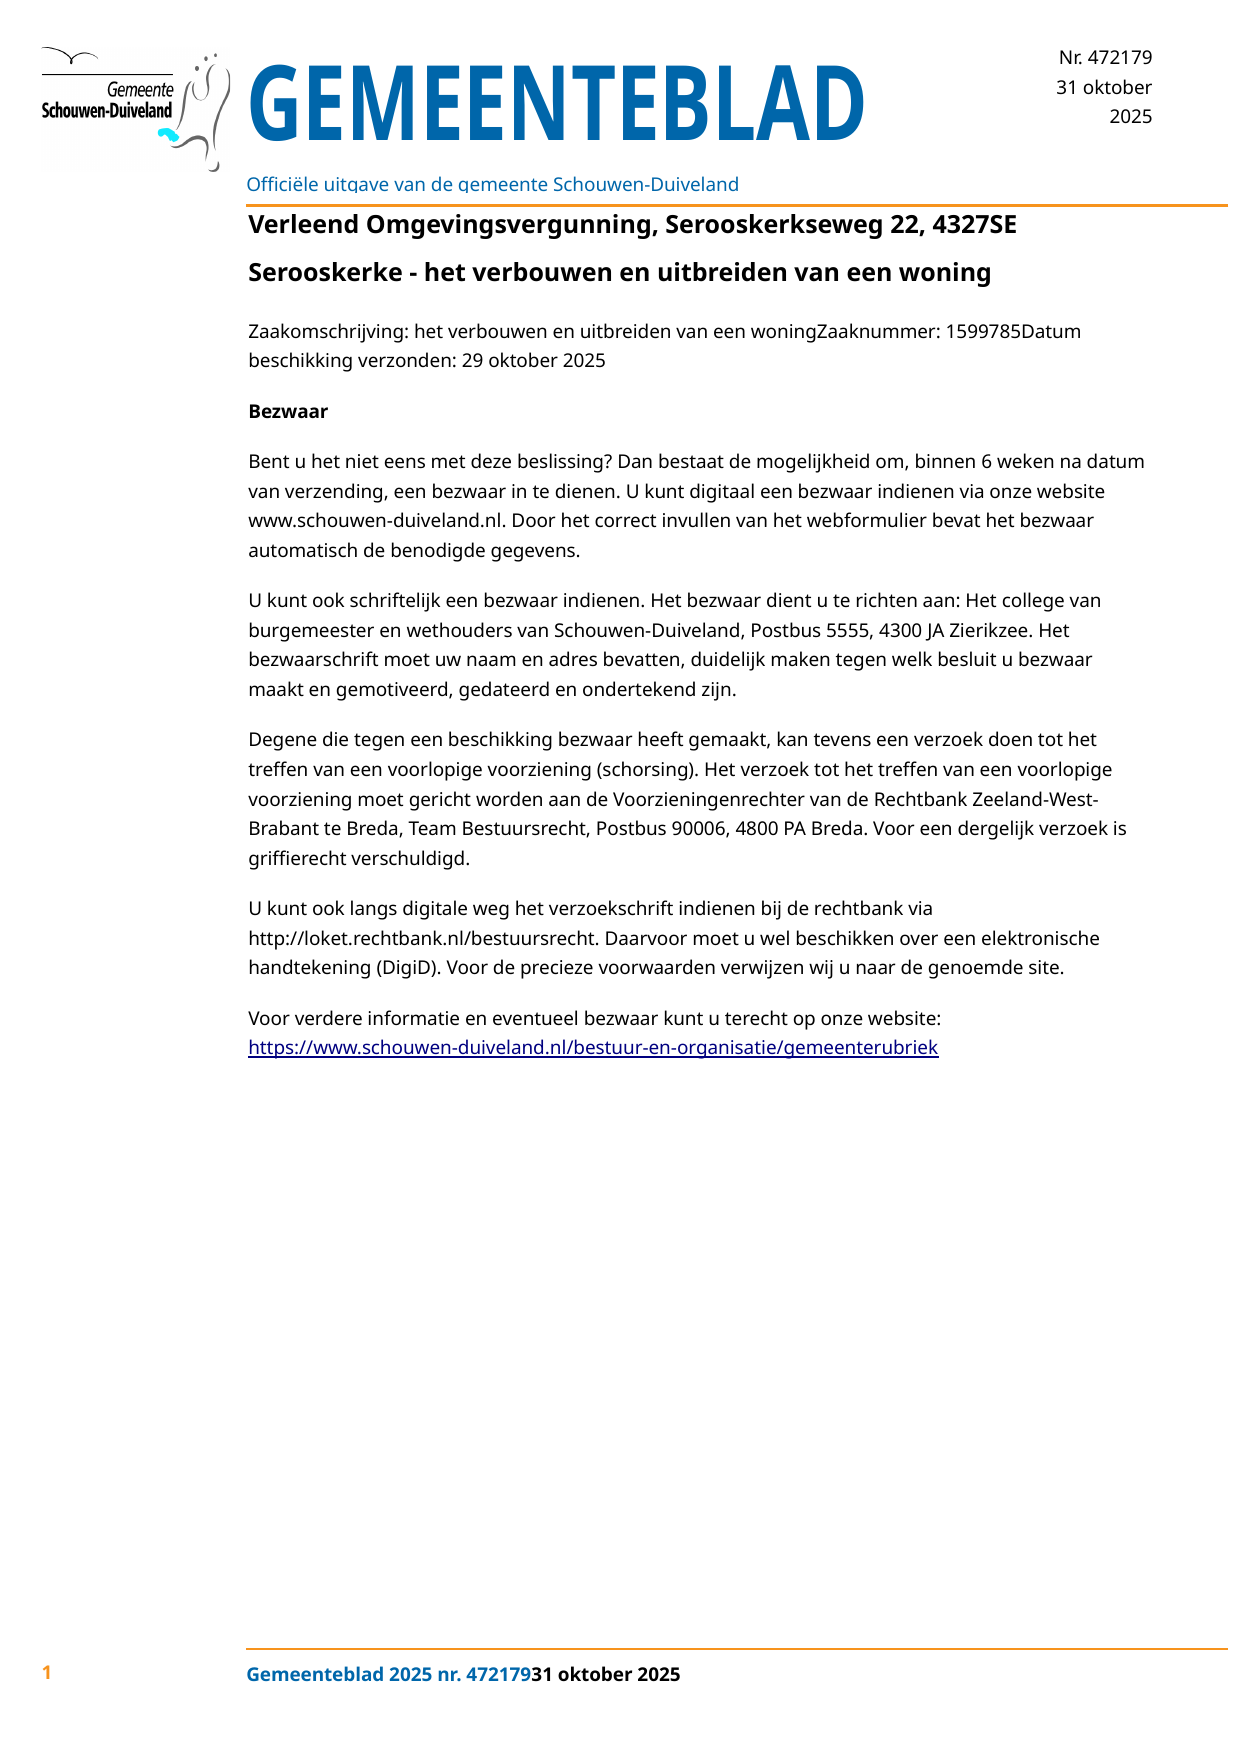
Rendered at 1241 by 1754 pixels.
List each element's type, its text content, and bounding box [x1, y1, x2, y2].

text U kunt ook schriftelijk een bezwaar indienen. Het bezwaar dient u te richten aan: Het college van burgemeester en wethouders van Schouwen-Duiveland, Postbus 5555, 4300 JA Zierikzee. Het bezwaarschrift moet uw naam en adres bevatten, duidelijk maken tegen welk besluit u bezwaar maakt en gemotiveerd, gedateerd en ondertekend zijn. [248, 587, 1152, 702]
text U kunt ook langs digitale weg het verzoekschrift indienen bij de rechtbank via http://loket.rechtbank.nl/bestuursrecht. Daarvoor moet u wel beschikken over een elektronische handtekening (DigiD). Voor de precieze voorwaarden verwijzen wij u naar de genoemde site. [248, 895, 1152, 980]
text Zaakomschrijving: het verbouwen en uitbreiden van een woningZaaknummer: 1599785Datum beschikking verzonden: 29 oktober 2025 [248, 318, 1152, 373]
text Voor verdere informatie en eventueel bezwaar kunt u terecht op onze website: https://www.schouwen-duiveland.nl/bestuur-en-organisatie/gemeenterubriek [248, 1005, 1152, 1060]
picture [41, 47, 231, 172]
text Verleend Omgevingsvergunning, Serooskerkseweg 22, 4327SE Serooskerke - het verbouwen en uitbreiden van een woning [248, 207, 1152, 288]
text Bent u het niet eens met deze beslissing? Dan bestaat de mogelijkheid om, binnen 6 weken na datum van verzending, een bezwaar in te dienen. U kunt digitaal een bezwaar indienen via onze website www.schouwen-duiveland.nl. Door het correct invullen van het webformulier bevat het bezwaar automatisch de benodigde gegevens. [248, 448, 1152, 563]
text Degene die tegen een beschikking bezwaar heeft gemaakt, kan tevens een verzoek doen tot het treffen van een voorlopige voorziening (schorsing). Het verzoek tot het treffen van een voorlopige voorziening moet gericht worden aan de Voorzieningenrechter van de Rechtbank Zeeland-West-Brabant te Breda, Team Bestuursrecht, Postbus 90006, 4800 PA Breda. Voor een dergelijk verzoek is griffierecht verschuldigd. [248, 727, 1152, 871]
text Bezwaar [248, 398, 1152, 424]
